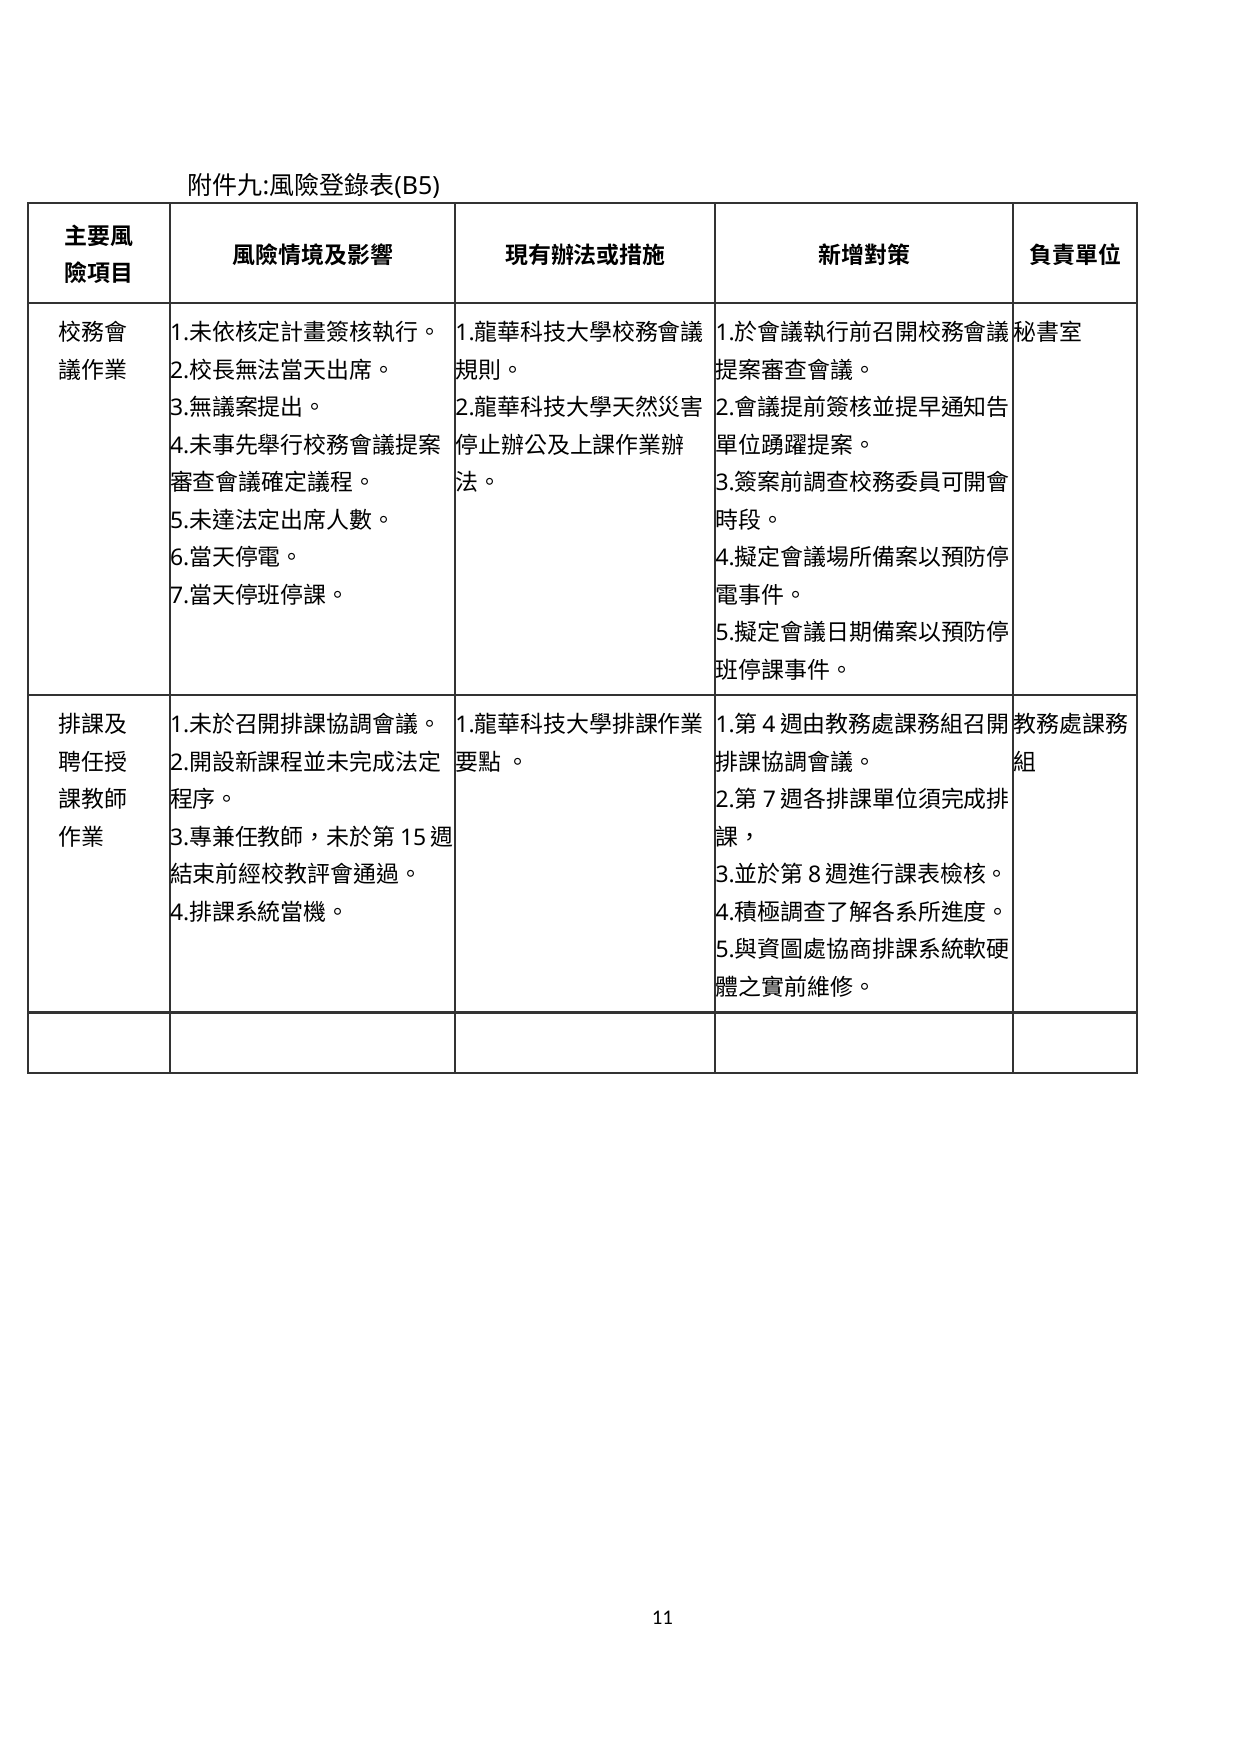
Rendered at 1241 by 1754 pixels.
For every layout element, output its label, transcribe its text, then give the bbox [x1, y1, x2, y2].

table_cell [171, 1014, 454, 1072]
table_cell 1.龍華科技大學校務會議規則。 2.龍華科技大學天然災害停止辦公及上課作業辦法。 [456, 304, 714, 694]
table_header 新增對策 [716, 204, 1012, 302]
table_header 主要風險項目 [29, 204, 169, 302]
text 附件九:風險登錄表(B5) [187, 164, 1137, 202]
table_cell 1.於會議執行前召開校務會議提案審查會議。 2.會議提前簽核並提早通知告單位踴躍提案。 3.簽案前調查校務委員可開會時段。 4.擬定會議場所備案以預防停電事件。 5.擬定會議日期備案以預防停班停課事件。 [716, 304, 1012, 694]
table_cell [716, 1014, 1012, 1072]
table_cell 1.第4週由教務處課務組召開排課協調會議。 2.第 7週各排課單位須完成排課， 3.並於第8週進行課表檢核。 4.積極調查了解各系所進度。 5.與資圖處協商排課系統軟硬體之實前維修。 [716, 696, 1012, 1011]
table_cell 教務處課務組 [1014, 696, 1136, 1011]
table_header 現有辦法或措施 [456, 204, 714, 302]
table_cell [29, 1014, 169, 1072]
table_cell 1.未依核定計畫簽核執行。 2.校長無法當天出席。 3.無議案提出。 4.未事先舉行校務會議提案審查會議確定議程。 5.未達法定出席人數。 6.當天停電。 7.當天停班停課。 [171, 304, 454, 694]
table_cell [456, 1014, 714, 1072]
table_cell 1.未於召開排課協調會議。 2.開設新課程並未完成法定程序。 3.專兼任教師，未於第15週結束前經校教評會通過。 4.排課系統當機。 [171, 696, 454, 1011]
table_cell 1.龍華科技大學排課作業要點 。 [456, 696, 714, 1011]
table_cell 秘書室 [1014, 304, 1136, 694]
table_cell [1014, 1014, 1136, 1072]
table_header 風險情境及影響 [171, 204, 454, 302]
table_cell 排課及聘任授課教師作業 [29, 696, 169, 1011]
table_cell 校務會議作業 [29, 304, 169, 694]
table_header 負責單位 [1014, 204, 1136, 302]
